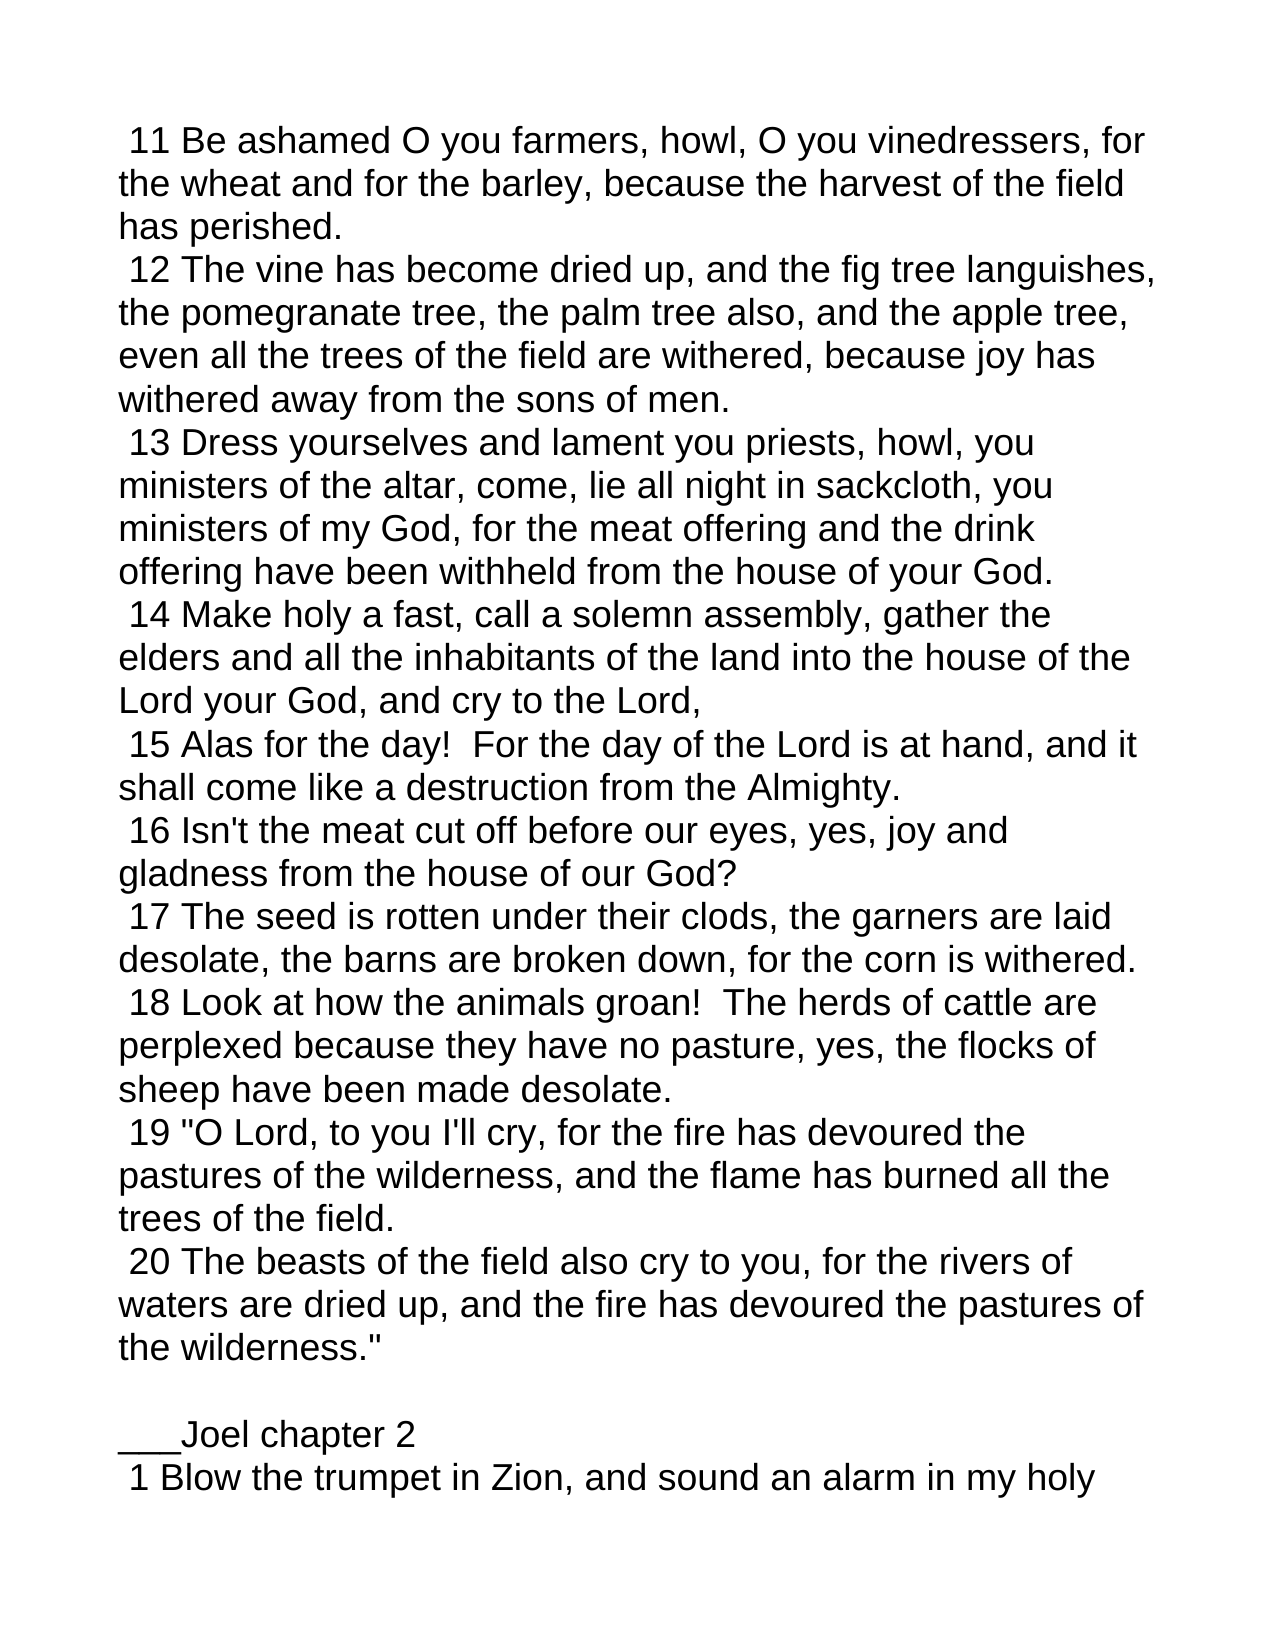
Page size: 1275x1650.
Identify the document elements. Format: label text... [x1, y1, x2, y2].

text 17 The seed is rotten under their clods, the garners are laid desolate, the barns are broken down, for the corn is withered. [118, 894, 1157, 981]
text 15 Alas for the day! For the day of the Lord is at hand, and it shall come like a destruction from the Almighty. [118, 722, 1157, 808]
text 11 Be ashamed O you farmers, howl, O you vinedressers, for the wheat and for the barley, because the harvest of the field has perished. [118, 118, 1157, 247]
text ___Joel chapter 2 [118, 1412, 1157, 1455]
text 12 The vine has become dried up, and the fig tree languishes, the pomegranate tree, the palm tree also, and the apple tree, even all the trees of the field are withered, because joy has withered away from the sons of men. [118, 247, 1157, 420]
text 19 "O Lord, to you I'll cry, for the fire has devoured the pastures of the wilderness, and the flame has burned all the trees of the field. [118, 1110, 1157, 1239]
text 1 Blow the trumpet in Zion, and sound an alarm in my holy [118, 1455, 1157, 1498]
text 18 Look at how the animals groan! The herds of cattle are perplexed because they have no pasture, yes, the flocks of sheep have been made desolate. [118, 981, 1157, 1110]
text 13 Dress yourselves and lament you priests, howl, you ministers of the altar, come, lie all night in sackcloth, you ministers of my God, for the meat offering and the drink offering have been withheld from the house of your God. [118, 420, 1157, 592]
text 20 The beasts of the field also cry to you, for the rivers of waters are dried up, and the fire has devoured the pastures of the wilderness." [118, 1239, 1157, 1369]
text 16 Isn't the meat cut off before our eyes, yes, joy and gladness from the house of our God? [118, 808, 1157, 894]
text 14 Make holy a fast, call a solemn assembly, gather the elders and all the inhabitants of the land into the house of the Lord your God, and cry to the Lord, [118, 592, 1157, 722]
